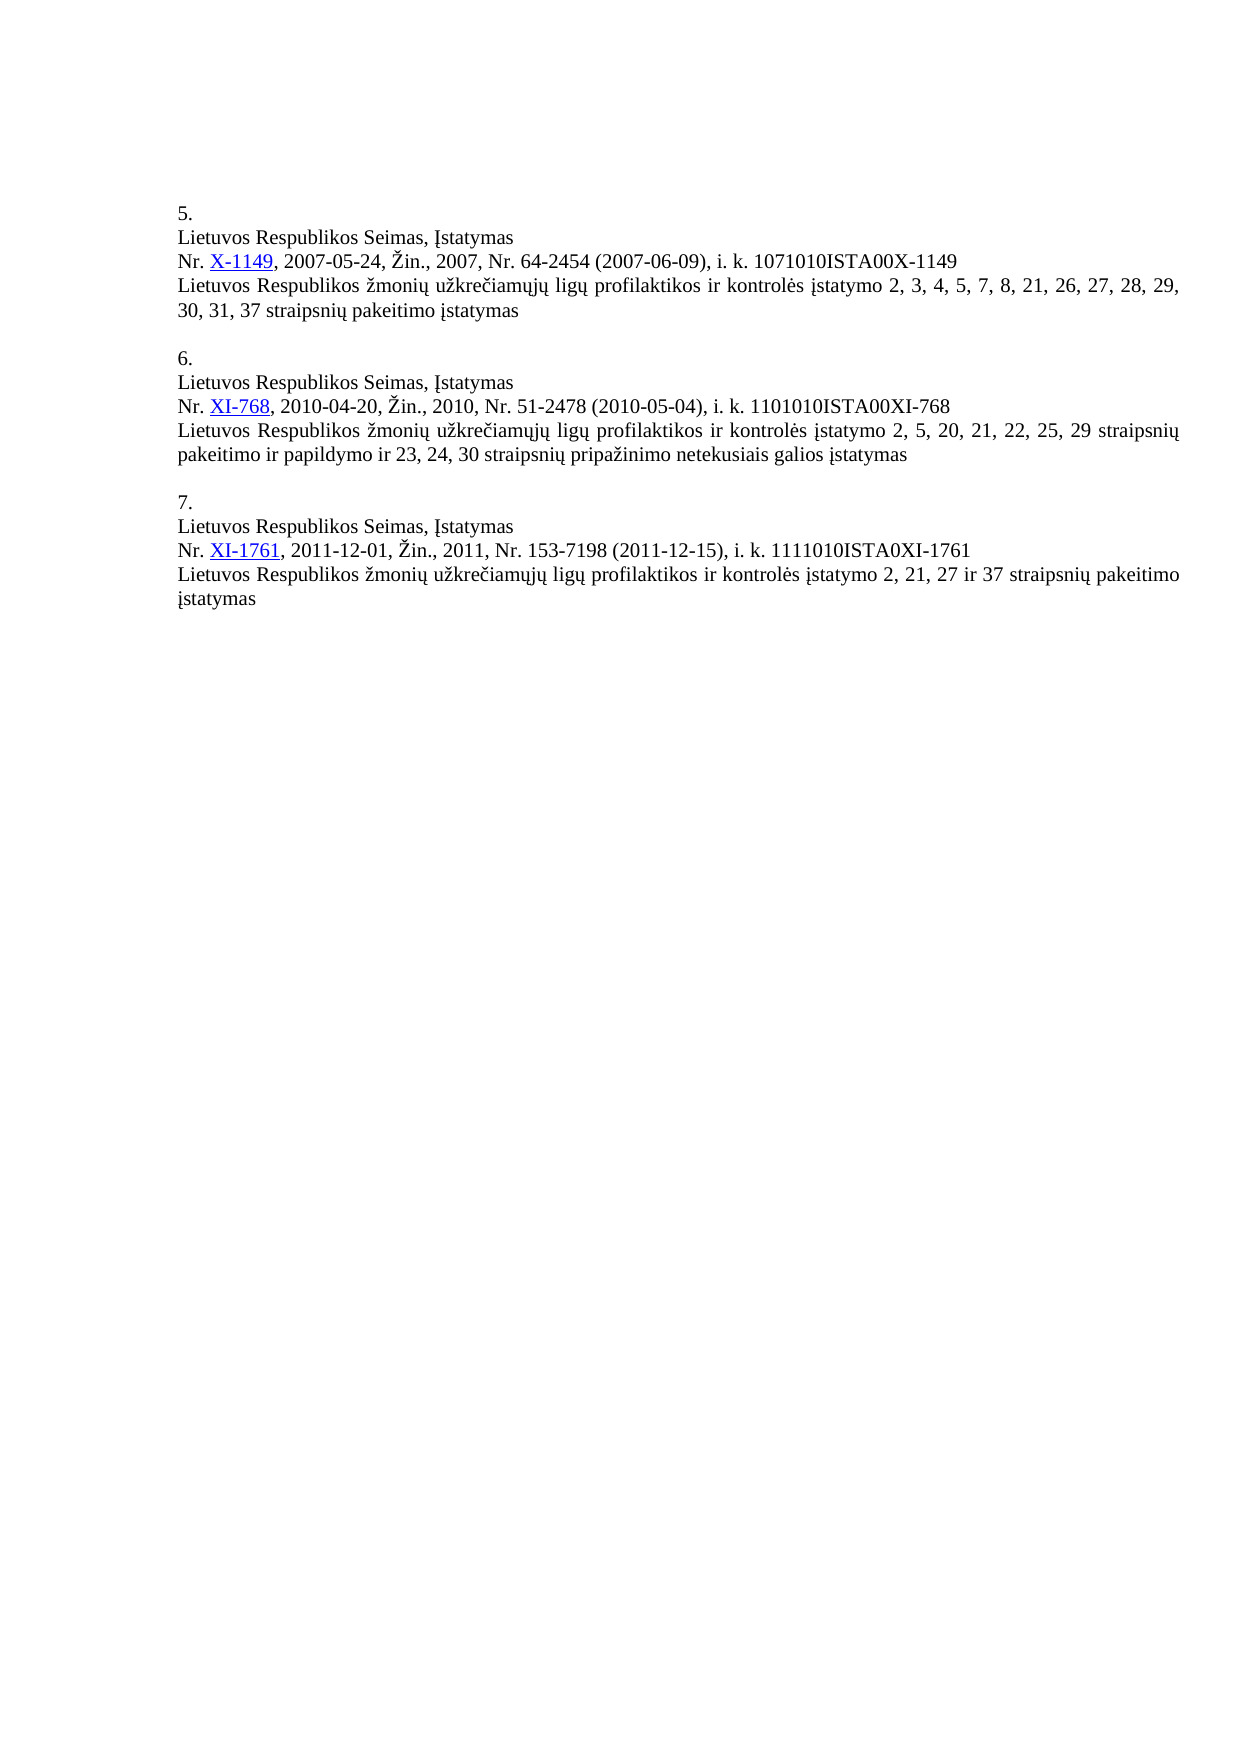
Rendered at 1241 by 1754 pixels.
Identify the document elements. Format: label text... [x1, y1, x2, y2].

text Lietuvos Respublikos Seimas, Įstatymas [177, 514, 1181, 538]
text Lietuvos Respublikos žmonių užkrečiamųjų ligų profilaktikos ir kontrolės įstatymo 2, 3, 4, 5, 7, 8, 21, 26, 27, 28, 29, 30, 31, 37 straipsnių pakeitimo įstatymas [177, 273, 1181, 322]
text 6. [177, 346, 1181, 370]
text Nr. XI-768, 2010-04-20, Žin., 2010, Nr. 51-2478 (2010-05-04), i. k. 1101010ISTA00XI-768 [177, 394, 1181, 418]
text Lietuvos Respublikos žmonių užkrečiamųjų ligų profilaktikos ir kontrolės įstatymo 2, 5, 20, 21, 22, 25, 29 straipsnių pakeitimo ir papildymo ir 23, 24, 30 straipsnių pripažinimo netekusiais galios įstatymas [177, 418, 1181, 466]
text 5. [177, 201, 1181, 225]
text Lietuvos Respublikos žmonių užkrečiamųjų ligų profilaktikos ir kontrolės įstatymo 2, 21, 27 ir 37 straipsnių pakeitimo įstatymas [177, 562, 1181, 610]
text Lietuvos Respublikos Seimas, Įstatymas [177, 370, 1181, 394]
text Lietuvos Respublikos Seimas, Įstatymas [177, 225, 1181, 249]
text Nr. X-1149, 2007-05-24, Žin., 2007, Nr. 64-2454 (2007-06-09), i. k. 1071010ISTA00X-1149 [177, 249, 1181, 273]
text 7. [177, 490, 1181, 514]
text Nr. XI-1761, 2011-12-01, Žin., 2011, Nr. 153-7198 (2011-12-15), i. k. 1111010ISTA0XI-1761 [177, 538, 1181, 562]
